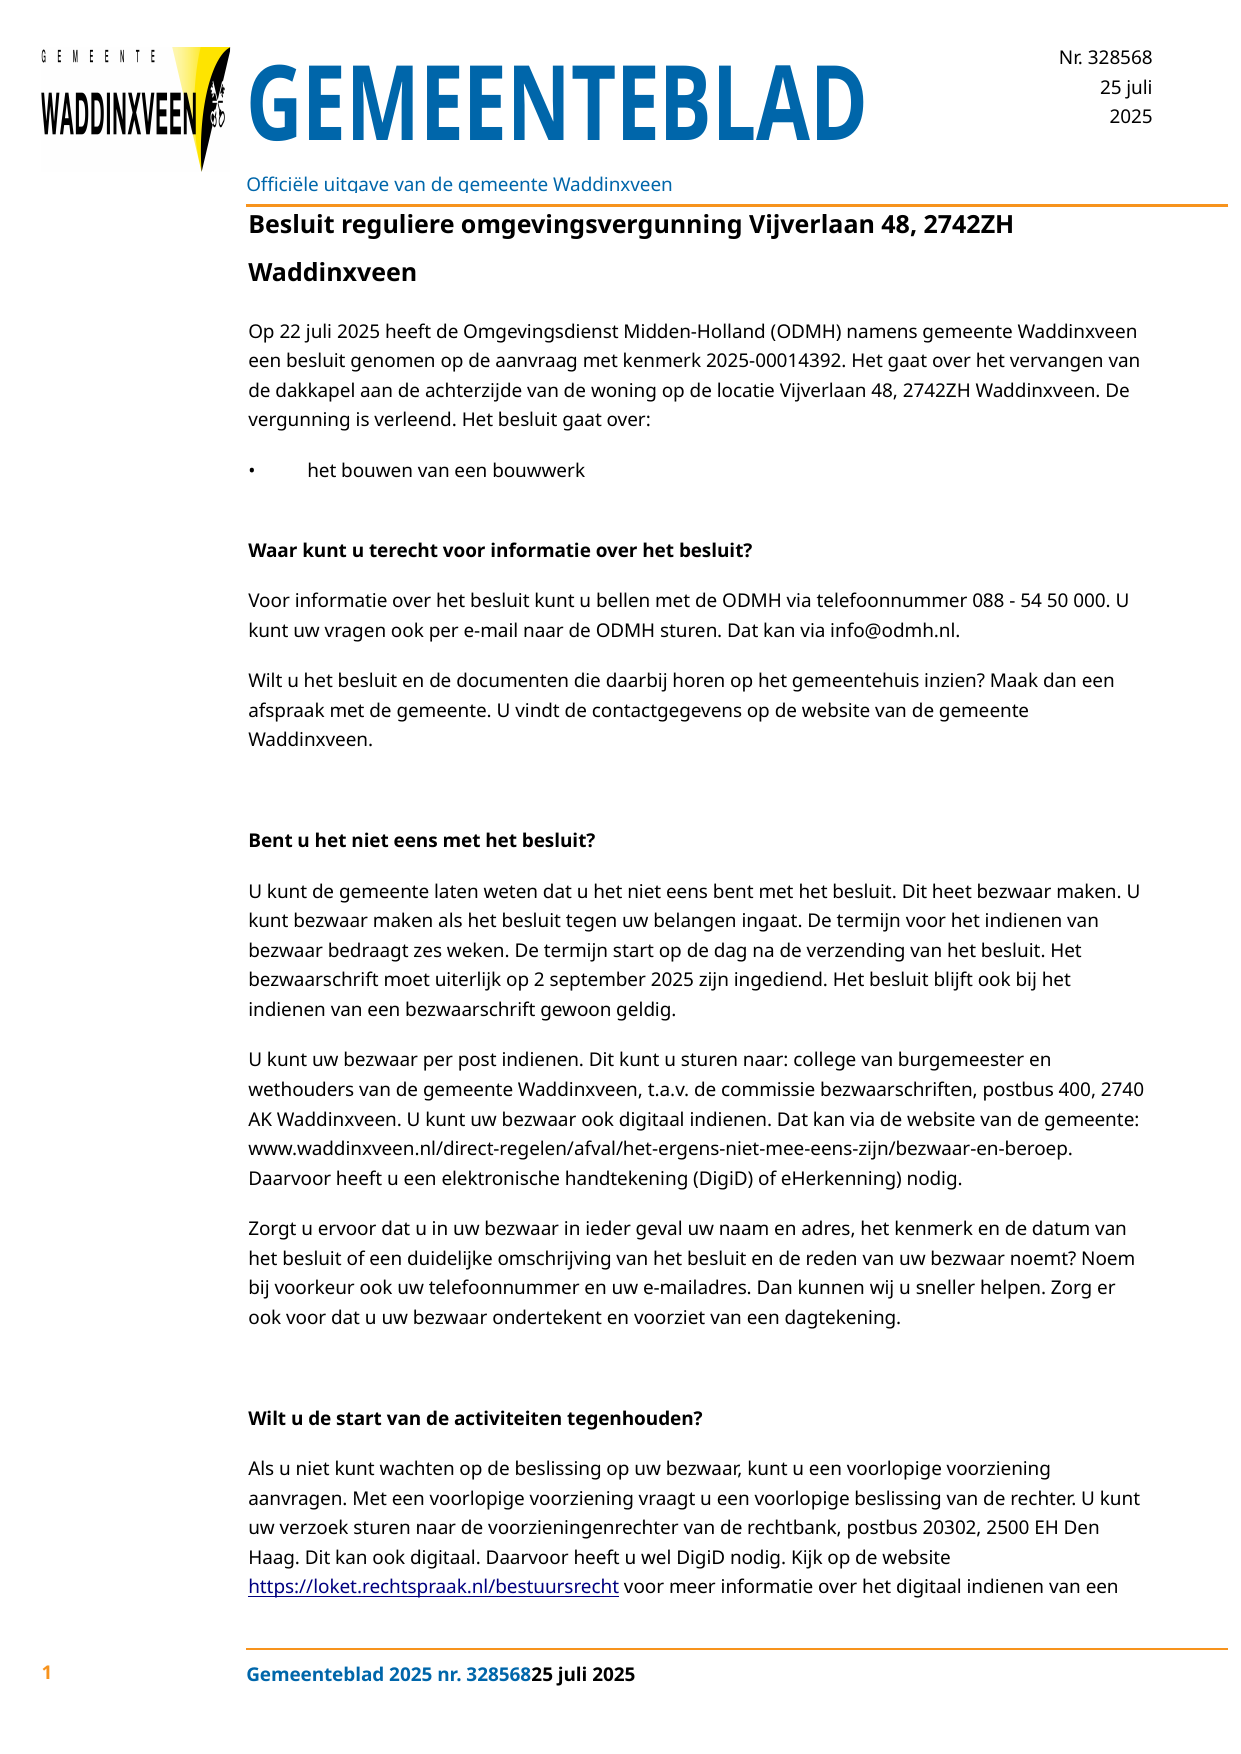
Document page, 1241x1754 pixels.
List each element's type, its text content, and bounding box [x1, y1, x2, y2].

text Wilt u de start van de activiteiten tegenhouden? [248, 1405, 1152, 1431]
text Op 22 juli 2025 heeft de Omgevingsdienst Midden-Holland (ODMH) namens gemeente Waddinxveen een besluit genomen op de aanvraag met kenmerk 2025-00014392. Het gaat over het vervangen van de dakkapel aan de achterzijde van de woning op de locatie Vijverlaan 48, 2742ZH Waddinxveen. De vergunning is verleend. Het besluit gaat over: [248, 318, 1152, 432]
picture [41, 47, 231, 172]
text U kunt de gemeente laten weten dat u het niet eens bent met het besluit. Dit heet bezwaar maken. U kunt bezwaar maken als het besluit tegen uw belangen ingaat. De termijn voor het indienen van bezwaar bedraagt zes weken. De termijn start op de dag na de verzending van het besluit. Het bezwaarschrift moet uiterlijk op 2 september 2025 zijn ingediend. Het besluit blijft ook bij het indienen van een bezwaarschrift gewoon geldig. [248, 878, 1152, 1022]
text Zorgt u ervoor dat u in uw bezwaar in ieder geval uw naam en adres, het kenmerk en de datum van het besluit of een duidelijke omschrijving van het besluit en de reden van uw bezwaar noemt? Noem bij voorkeur ook uw telefoonnummer en uw e-mailadres. Dan kunnen wij u sneller helpen. Zorg er ook voor dat u uw bezwaar ondertekent en voorziet van een dagtekening. [248, 1215, 1152, 1330]
text Besluit reguliere omgevingsvergunning Vijverlaan 48, 2742ZH Waddinxveen [248, 207, 1152, 288]
text Bent u het niet eens met het besluit? [248, 827, 1152, 853]
text Als u niet kunt wachten op de beslissing op uw bezwaar, kunt u een voorlopige voorziening aanvragen. Met een voorlopige voorziening vraagt u een voorlopige beslissing van de rechter. U kunt uw verzoek sturen naar de voorzieningenrechter van de rechtbank, postbus 20302, 2500 EH Den Haag. Dit kan ook digitaal. Daarvoor heeft u wel DigiD nodig. Kijk op de website https://loket.rechtspraak.nl/bestuursrecht voor meer informatie over het digitaal indienen van een [248, 1455, 1152, 1599]
text Wilt u het besluit en de documenten die daarbij horen op het gemeentehuis inzien? Maak dan een afspraak met de gemeente. U vindt de contactgegevens op de website van de gemeente Waddinxveen. [248, 667, 1152, 752]
text Waar kunt u terecht voor informatie over het besluit? [248, 537, 1152, 563]
list het bouwen van een bouwwerk [248, 457, 1152, 483]
text Voor informatie over het besluit kunt u bellen met de ODMH via telefoonnummer 088 - 54 50 000. U kunt uw vragen ook per e-mail naar de ODMH sturen. Dat kan via info@odmh.nl. [248, 587, 1152, 643]
text U kunt uw bezwaar per post indienen. Dit kunt u sturen naar: college van burgemeester en wethouders van de gemeente Waddinxveen, t.a.v. de commissie bezwaarschriften, postbus 400, 2740 AK Waddinxveen. U kunt uw bezwaar ook digitaal indienen. Dat kan via de website van de gemeente: www.waddinxveen.nl/direct-regelen/afval/het-ergens-niet-mee-eens-zijn/bezwaar-en-beroep. Daarvoor heeft u een elektronische handtekening (DigiD) of eHerkenning) nodig. [248, 1047, 1152, 1191]
